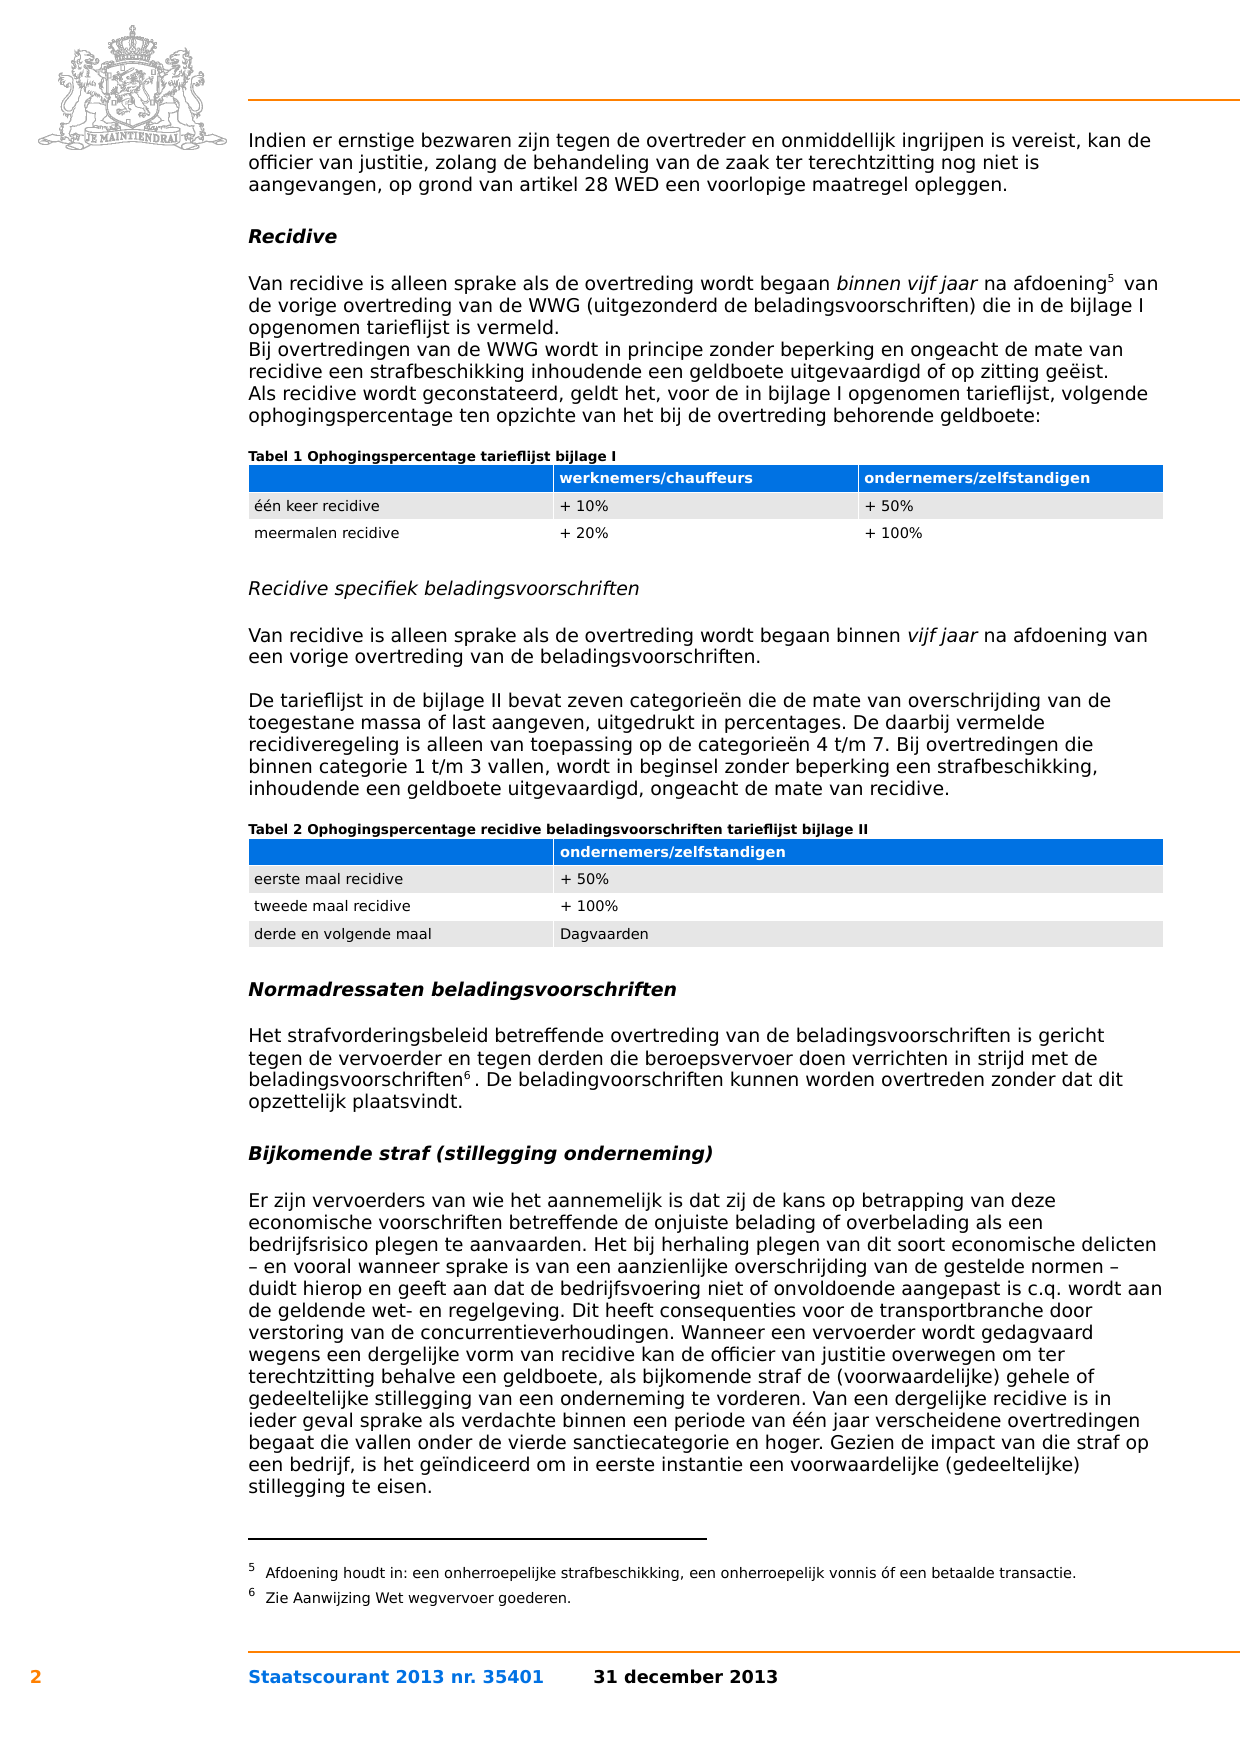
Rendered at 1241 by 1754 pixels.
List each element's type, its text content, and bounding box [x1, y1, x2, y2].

table_cell + 50% [859, 493, 1163, 519]
text De tarieflijst in de bijlage II bevat zeven categorieën die de mate van overschrijding van de toegestane massa of last aangeven, uitgedrukt in percentages. De daarbij vermelde recidiveregeling is alleen van toepassing op de categorieën 4 t/m 7. Bij overtredingen die binnen categorie 1 t/m 3 vallen, wordt in beginsel zonder beperking een strafbeschikking, inhoudende een geldboete uitgevaardigd, ongeacht de mate van recidive. [248, 690, 1163, 800]
text Het strafvorderingsbeleid betreffende overtreding van de beladingsvoorschriften is gericht tegen de vervoerder en tegen derden die beroepsvervoer doen verrichten in strijd met de beladingsvoorschriften. De beladingvoorschriften kunnen worden overtreden zonder dat dit opzettelijk plaatsvindt. [248, 1025, 1163, 1113]
table_cell [249, 839, 553, 865]
table_cell derde en volgende maal [249, 921, 553, 947]
text Van recidive is alleen sprake als de overtreding wordt begaan binnen vijf jaar na afdoening van een vorige overtreding van de beladingsvoorschriften. [248, 624, 1163, 668]
text Bij overtredingen van de WWG wordt in principe zonder beperking en ongeacht de mate van recidive een strafbeschikking inhoudende een geldboete uitgevaardigd of op zitting geëist. [248, 339, 1163, 383]
table_cell + 20% [554, 520, 858, 546]
table_cell meermalen recidive [249, 520, 553, 546]
table_cell één keer recidive [249, 493, 553, 519]
subtitle Recidive specifiek beladingsvoorschriften [248, 577, 1163, 599]
text Er zijn vervoerders van wie het aannemelijk is dat zij de kans op betrapping van deze economische voorschriften betreffende de onjuiste belading of overbelading als een bedrijfsrisico plegen te aanvaarden. Het bij herhaling plegen van dit soort economische delicten – en vooral wanneer sprake is van een aanzienlijke overschrijding van de gestelde normen – duidt hierop en geeft aan dat de bedrijfsvoering niet of onvoldoende aangepast is c.q. wordt aan de geldende wet- en regelgeving. Dit heeft consequenties voor de transportbranche door verstoring van de concurrentieverhoudingen. Wanneer een vervoerder wordt gedagvaard wegens een dergelijke vorm van recidive kan de officier van justitie overwegen om ter terechtzitting behalve een geldboete, als bijkomende straf de (voorwaardelijke) gehele of gedeeltelijke stillegging van een onderneming te vorderen. Van een dergelijke recidive is in ieder geval sprake als verdachte binnen een periode van één jaar verscheidene overtredingen begaat die vallen onder de vierde sanctiecategorie en hoger. Gezien de impact van die straf op een bedrijf, is het geïndiceerd om in eerste instantie een voorwaardelijke (gedeeltelijke) stillegging te eisen. [248, 1190, 1163, 1498]
table_cell werknemers/chauffeurs [554, 465, 858, 492]
text Zie Aanwijzing Wet wegvervoer goederen. [248, 1586, 1163, 1608]
table_cell Dagvaarden [554, 921, 1163, 947]
table_cell + 100% [554, 894, 1163, 920]
text Indien er ernstige bezwaren zijn tegen de overtreder en onmiddellijk ingrijpen is vereist, kan de officier van justitie, zolang de behandeling van de zaak ter terechtzitting nog niet is aangevangen, op grond van artikel 28 WED een voorlopige maatregel opleggen. [248, 130, 1163, 196]
table_cell + 100% [859, 520, 1163, 546]
table_cell eerste maal recidive [249, 866, 553, 893]
table_header Tabel 1 Ophogingspercentage tarieflijst bijlage I [248, 449, 1163, 464]
table_cell [249, 465, 553, 492]
table_header Tabel 2 Ophogingspercentage recidive beladingsvoorschriften tarieflijst bijlage II [248, 822, 1163, 838]
table_cell + 50% [554, 866, 1163, 893]
table_cell tweede maal recidive [249, 894, 553, 920]
picture [38, 25, 227, 150]
subtitle Bijkomende straf (stillegging onderneming) [248, 1143, 1163, 1165]
subtitle Recidive [248, 226, 1163, 248]
table_cell + 10% [554, 493, 858, 519]
text Afdoening houdt in: een onherroepelijke strafbeschikking, een onherroepelijk vonnis óf een betaalde transactie. [248, 1561, 1163, 1583]
subtitle Normadressaten beladingsvoorschriften [248, 978, 1163, 1000]
table_cell ondernemers/zelfstandigen [859, 465, 1163, 492]
text Van recidive is alleen sprake als de overtreding wordt begaan binnen vijf jaar na afdoening van de vorige overtreding van de WWG (uitgezonderd de beladingsvoorschriften) die in de bijlage I opgenomen tarieflijst is vermeld. [248, 273, 1163, 339]
table_cell ondernemers/zelfstandigen [554, 839, 1163, 865]
text Als recidive wordt geconstateerd, geldt het, voor de in bijlage I opgenomen tarieflijst, volgende ophogingspercentage ten opzichte van het bij de overtreding behorende geldboete: [248, 383, 1163, 427]
